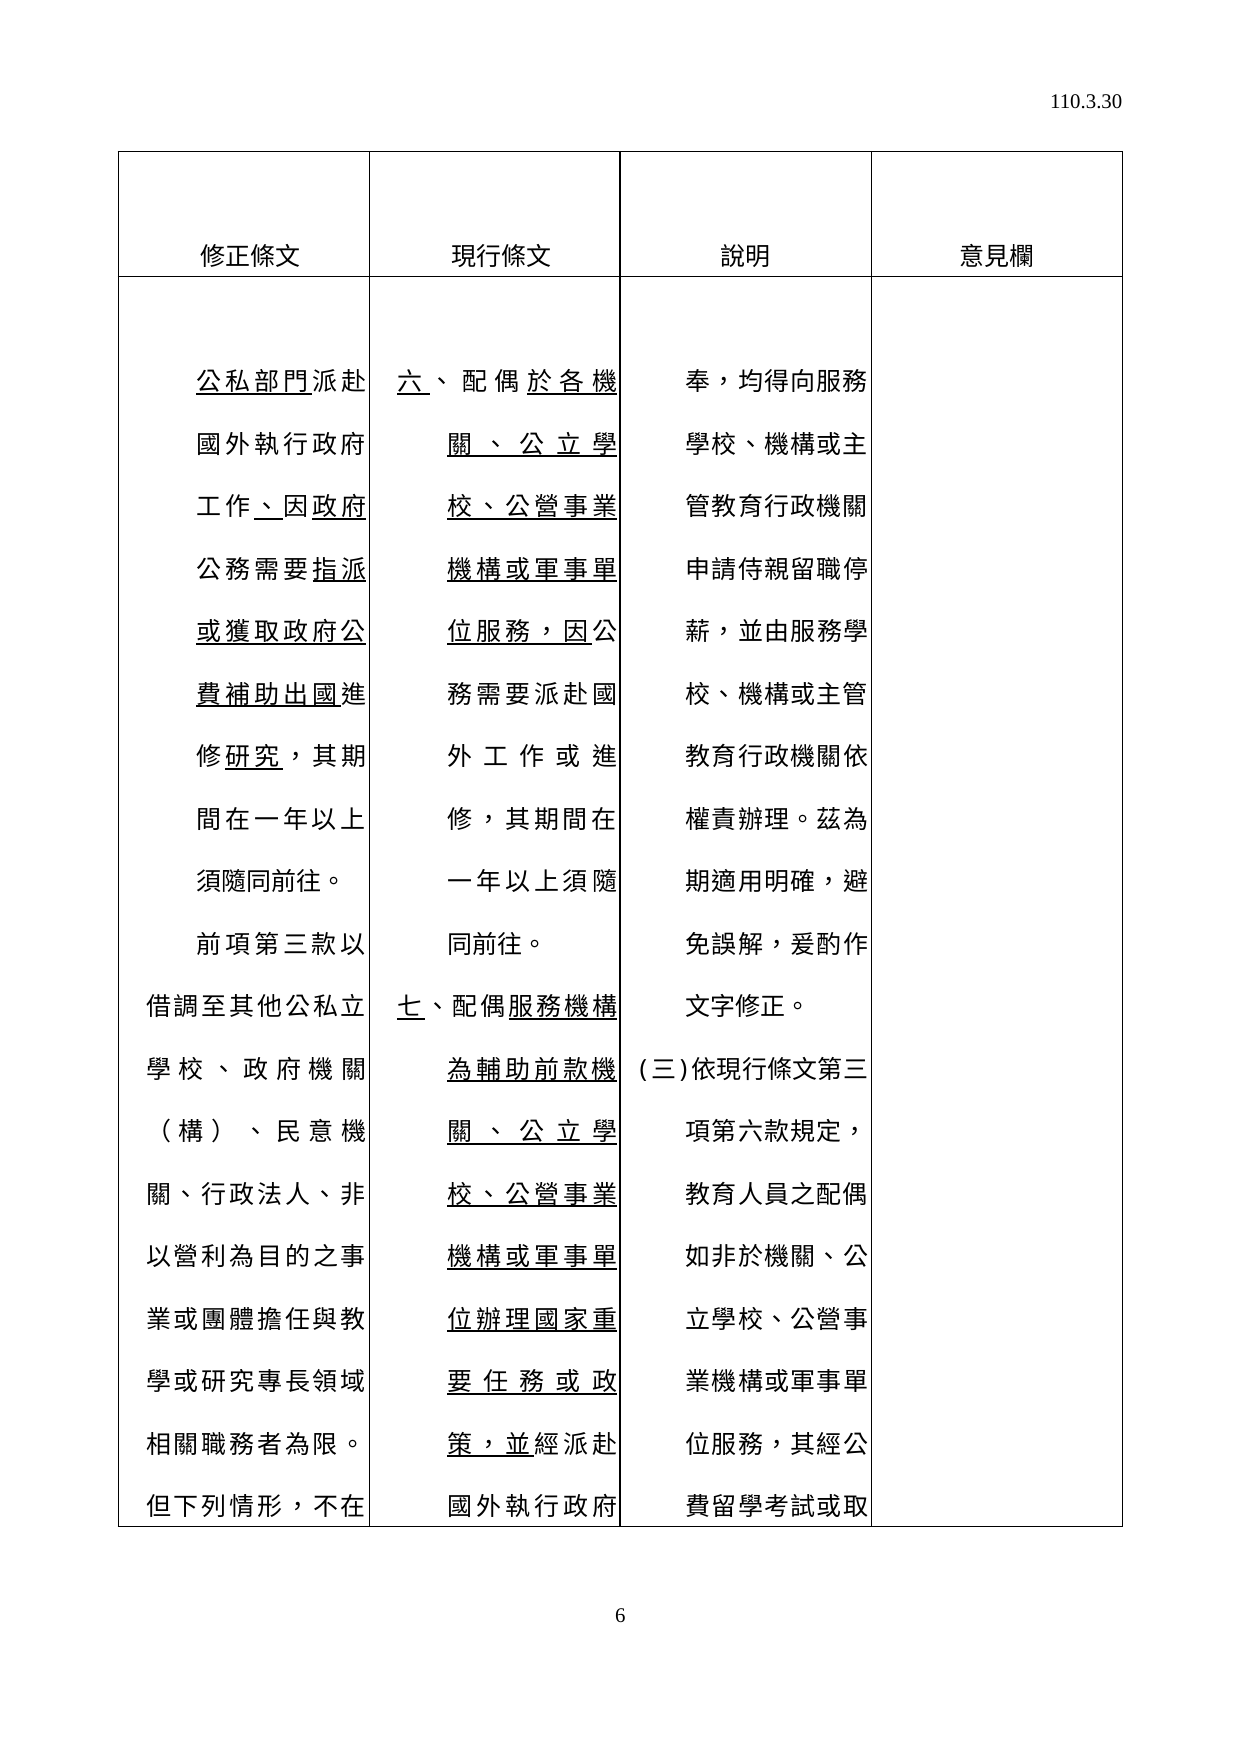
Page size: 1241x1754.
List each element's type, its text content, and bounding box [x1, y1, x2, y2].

table_cell 六、配偶於各機關、公立學校、公營事業機構或軍事單位服務，因公務需要派赴國外工作或進修，其期間在一年以上須隨同前往。 七、配偶服務機構為輔助前款機關、公立學校、公營事業機構或軍事單位辦理國家重要任務或政策，並經派赴國外執行政府 [370, 277, 619, 1526]
table_header 修正條文 [119, 152, 369, 276]
table_header 說明 [621, 152, 871, 276]
table_header 意見欄 [872, 152, 1122, 276]
table_header 現行條文 [370, 152, 619, 276]
table_cell 奉，均得向服務學校、機構或主管教育行政機關申請侍親留職停薪，並由服務學校、機構或主管教育行政機關依權責辦理。茲為期適用明確，避免誤解，爰酌作文字修正。 (三)依現行條文第三項第六款規定，教育人員之配偶如非於機關、公立學校、公營事業機構或軍事單位服務，其經公費留學考試或取 [621, 277, 871, 1526]
table_cell [872, 277, 1122, 1526]
table_cell 公私部門派赴國外執行政府工作、因政府公務需要指派或獲取政府公費補助出國進修研究，其期間在一年以上須隨同前往。 前項第三款以借調至其他公私立學校、政府機關（構）、民意機關、行政法人、非以營利為目的之事業或團體擔任與教學或研究專長領域相關職務者為限。但下列情形，不在 [119, 277, 369, 1526]
